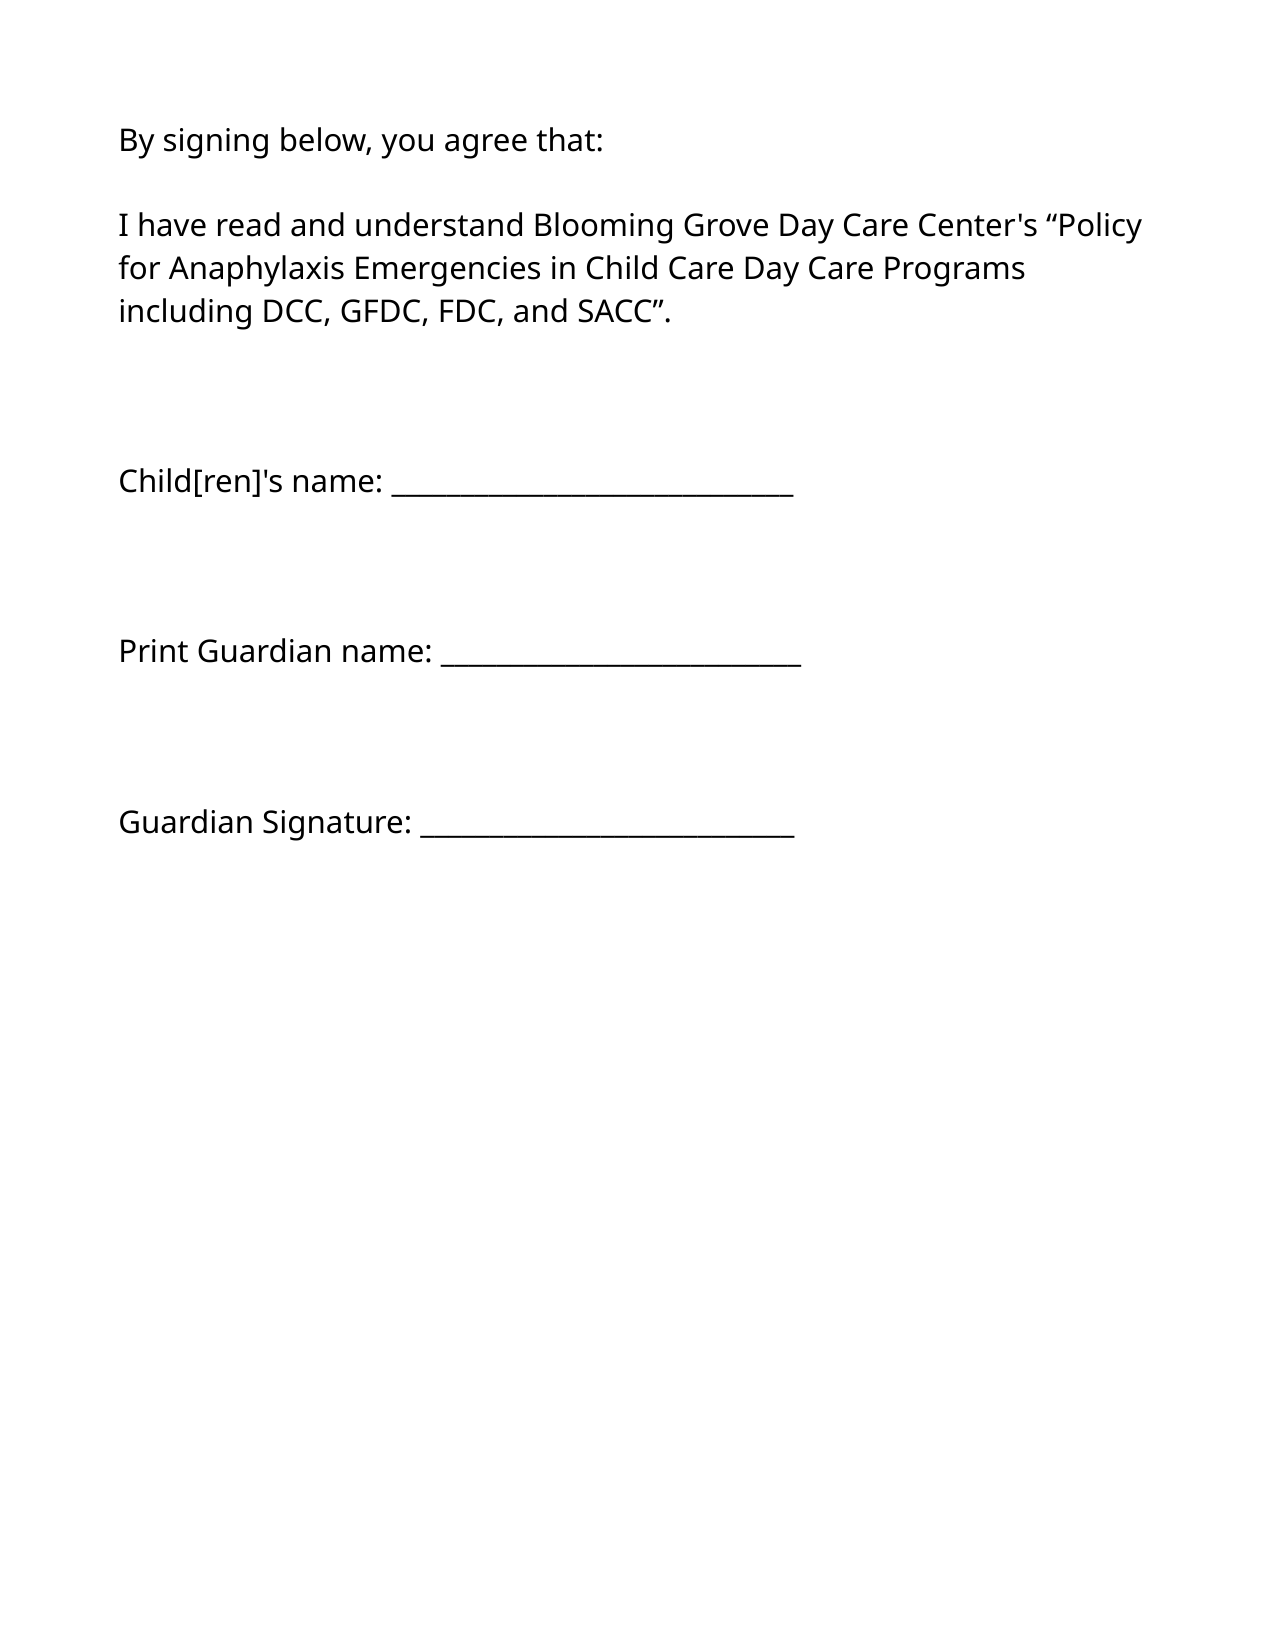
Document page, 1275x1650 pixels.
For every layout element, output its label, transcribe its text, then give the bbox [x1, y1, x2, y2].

text Guardian Signature: ___________________________ [118, 800, 1157, 842]
text Print Guardian name: __________________________ [118, 629, 1157, 672]
text Child[ren]'s name: _____________________________ [118, 459, 1157, 502]
text I have read and understand Blooming Grove Day Care Center's “Policy for Anaphylaxis Emergencies in Child Care Day Care Programs including DCC, GFDC, FDC, and SACC”. [118, 203, 1157, 331]
text By signing below, you agree that: [118, 118, 1157, 161]
